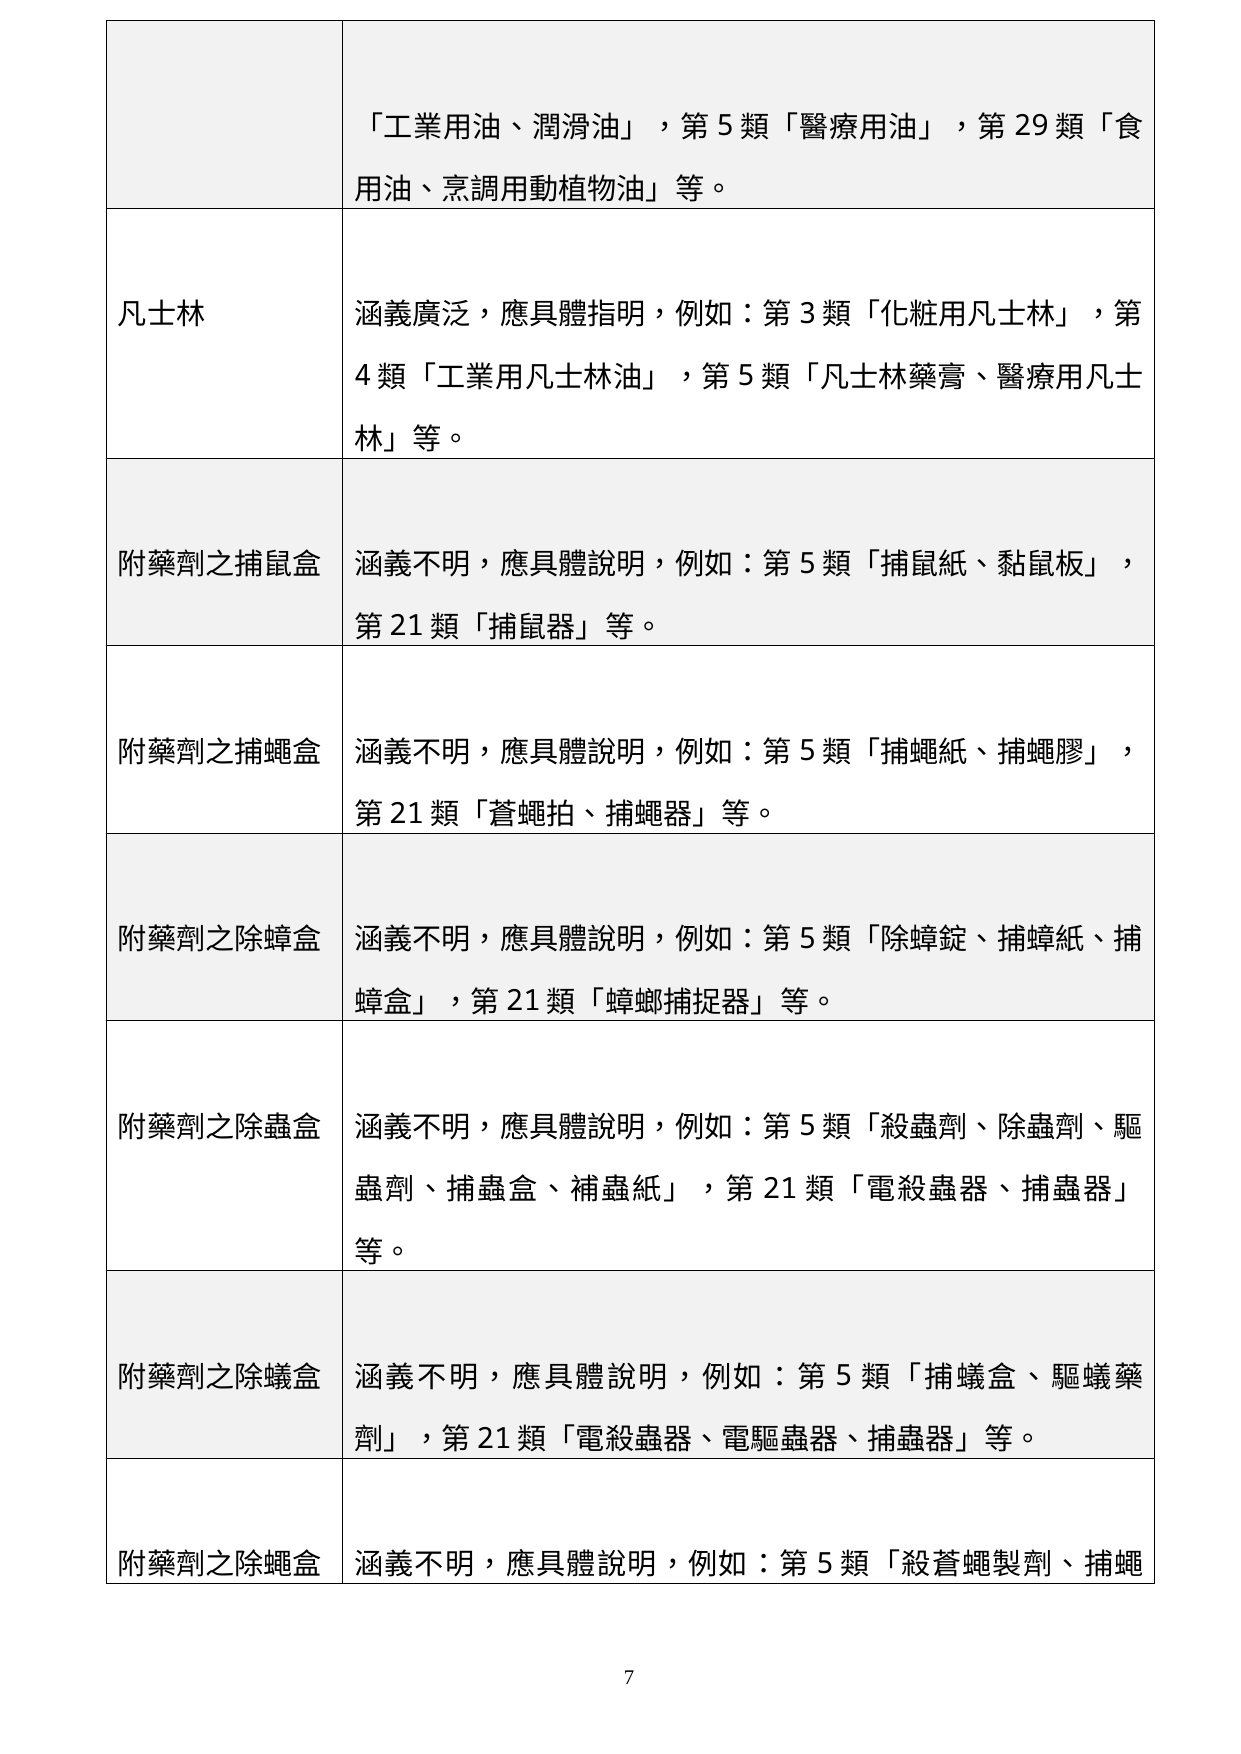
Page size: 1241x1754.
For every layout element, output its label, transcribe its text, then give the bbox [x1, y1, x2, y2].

table_cell 涵義不明，應具體說明，例如：第5類「殺蒼蠅製劑、捕蠅 [343, 1459, 1154, 1583]
table_cell 附藥劑之除蠅盒 [107, 1459, 342, 1583]
table_cell [107, 21, 342, 208]
table_cell 涵義不明，應具體說明，例如：第5類「捕蠅紙、捕蠅膠」，第21類「蒼蠅拍、捕蠅器」等。 [343, 646, 1154, 833]
table_cell 附藥劑之除蟲盒 [107, 1021, 342, 1270]
table_cell 附藥劑之除蟻盒 [107, 1271, 342, 1458]
table_cell 涵義不明，應具體說明，例如：第5類「除蟑錠、捕蟑紙、捕蟑盒」，第21類「蟑螂捕捉器」等。 [343, 834, 1154, 1020]
table_cell 附藥劑之除蟑盒 [107, 834, 342, 1020]
table_cell 附藥劑之捕鼠盒 [107, 459, 342, 645]
table_cell 凡士林 [107, 209, 342, 458]
table_cell 涵義不明，應具體說明，例如：第5類「捕蟻盒、驅蟻藥劑」，第21類「電殺蟲器、電驅蟲器、捕蟲器」等。 [343, 1271, 1154, 1458]
table_cell 涵義不明，應具體說明，例如：第5類「殺蟲劑、除蟲劑、驅蟲劑、捕蟲盒、補蟲紙」，第21類「電殺蟲器、捕蟲器」等。 [343, 1021, 1154, 1270]
table_cell 涵義廣泛，應具體指明，例如：第3類「化粧用凡士林」，第4類「工業用凡士林油」，第5類「凡士林藥膏、醫療用凡士林」等。 [343, 209, 1154, 458]
table_cell 附藥劑之捕蠅盒 [107, 646, 342, 833]
table_cell 「工業用油、潤滑油」，第5類「醫療用油」，第29類「食用油、烹調用動植物油」等。 [343, 21, 1154, 208]
table_cell 涵義不明，應具體說明，例如：第5類「捕鼠紙、黏鼠板」，第21類「捕鼠器」等。 [343, 459, 1154, 645]
